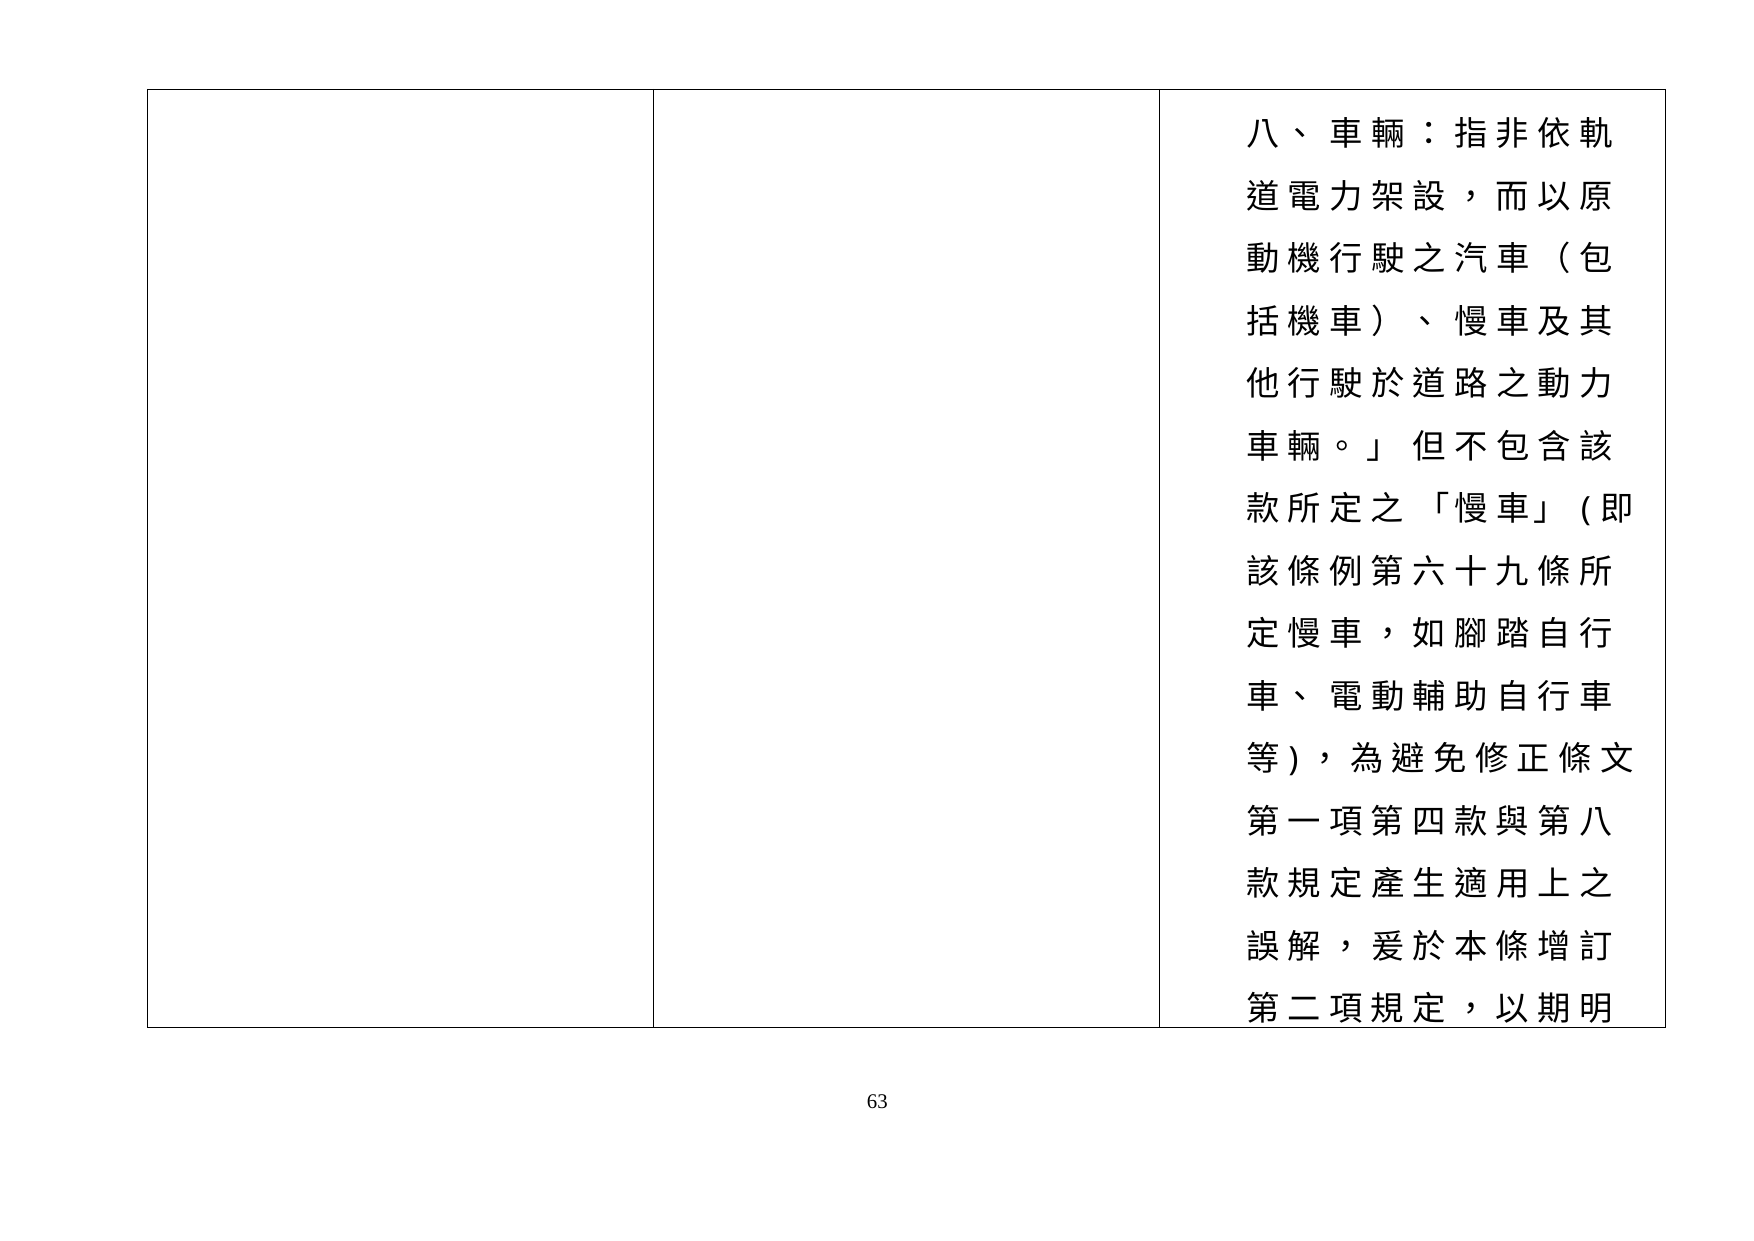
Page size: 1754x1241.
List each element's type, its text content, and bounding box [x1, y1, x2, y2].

table_cell 八、車輛：指非依軌道電力架設，而以原動機行駛之汽車（包括機車）、慢車及其他行駛於道路之動力車輛。」但不包含該款所定之「慢車」(即該條例第六十九條所定慢車，如腳踏自行車、電動輔助自行車等)，為避免修正條文第一項第四款與第八款規定產生適用上之誤解，爰於本條增訂第二項規定，以期明 [1160, 90, 1665, 1027]
table_cell [654, 90, 1159, 1027]
table_cell [148, 90, 653, 1027]
